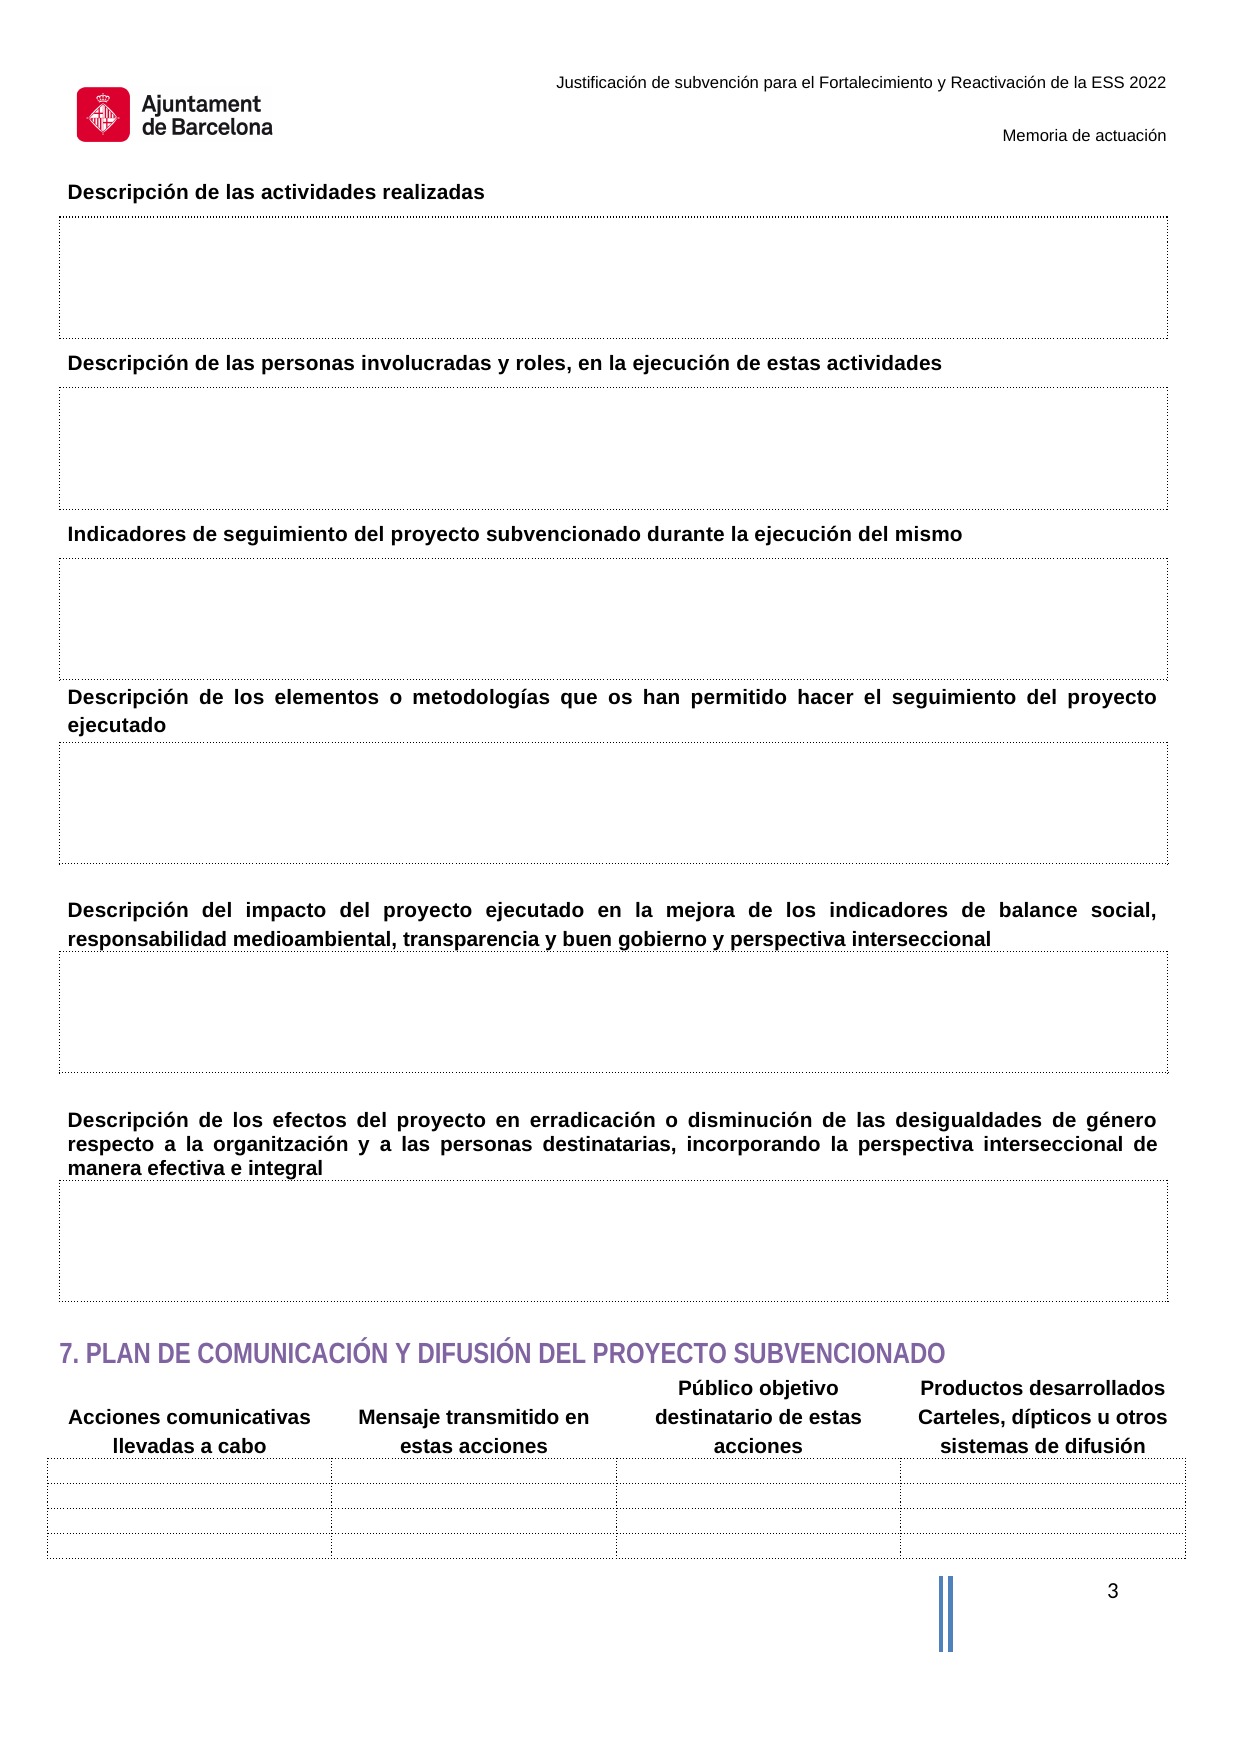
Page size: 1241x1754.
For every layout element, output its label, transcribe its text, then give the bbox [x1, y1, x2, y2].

table_cell [47, 1508, 332, 1533]
table_cell [900, 1533, 1185, 1558]
table_cell [59, 951, 1168, 1072]
table_cell [59, 742, 1168, 863]
table_cell [47, 1533, 332, 1558]
table_cell [47, 1483, 332, 1508]
table_cell [332, 1533, 616, 1558]
table_cell [900, 1508, 1185, 1533]
table_cell [616, 1508, 900, 1533]
table_cell [332, 1458, 616, 1483]
table_cell [332, 1483, 616, 1508]
table_header Mensaje transmitido en estas acciones [332, 1376, 616, 1458]
table_cell [616, 1458, 900, 1483]
table_cell Descripción de las personas involucradas y roles, en la ejecución de estas actividades [59, 338, 1168, 387]
table_header Productos desarrollados Carteles, dípticos u otros sistemas de difusión [900, 1376, 1185, 1458]
table_cell [616, 1483, 900, 1508]
table_cell [59, 1180, 1168, 1301]
table_cell [59, 558, 1168, 679]
table_header Descripción de los efectos del proyecto en erradicación o disminución de las desigualdades de género respecto a la organitzación y a las personas destinatarias, incorporando la perspectiva interseccional de manera efectiva e integral [59, 1108, 1168, 1179]
table_cell Indicadores de seguimiento del proyecto subvencionado durante la ejecución del mismo [59, 509, 1168, 558]
table_cell [47, 1458, 332, 1483]
table_cell [900, 1458, 1185, 1483]
picture [76, 87, 273, 142]
table_cell [332, 1508, 616, 1533]
table_cell Descripción de las actividades realizadas [59, 167, 1168, 216]
table_cell [616, 1533, 900, 1558]
text 7. PLAN DE COMUNICACIÓN Y DIFUSIÓN DEL PROYECTO SUBVENCIONADO [59, 1336, 1181, 1369]
table_header Público objetivo destinatario de estas acciones [616, 1376, 900, 1458]
table_cell [59, 387, 1168, 508]
table_header Descripción del impacto del proyecto ejecutado en la mejora de los indicadores de balance social, responsabilidad medioambiental, transparencia y buen gobierno y perspectiva interseccional [59, 898, 1168, 951]
table_cell [59, 216, 1168, 338]
table_cell [900, 1483, 1185, 1508]
table_header Acciones comunicativas llevadas a cabo [47, 1376, 332, 1458]
table_cell Descripción de los elementos o metodologías que os han permitido hacer el seguimiento del proyecto ejecutado [59, 679, 1168, 742]
